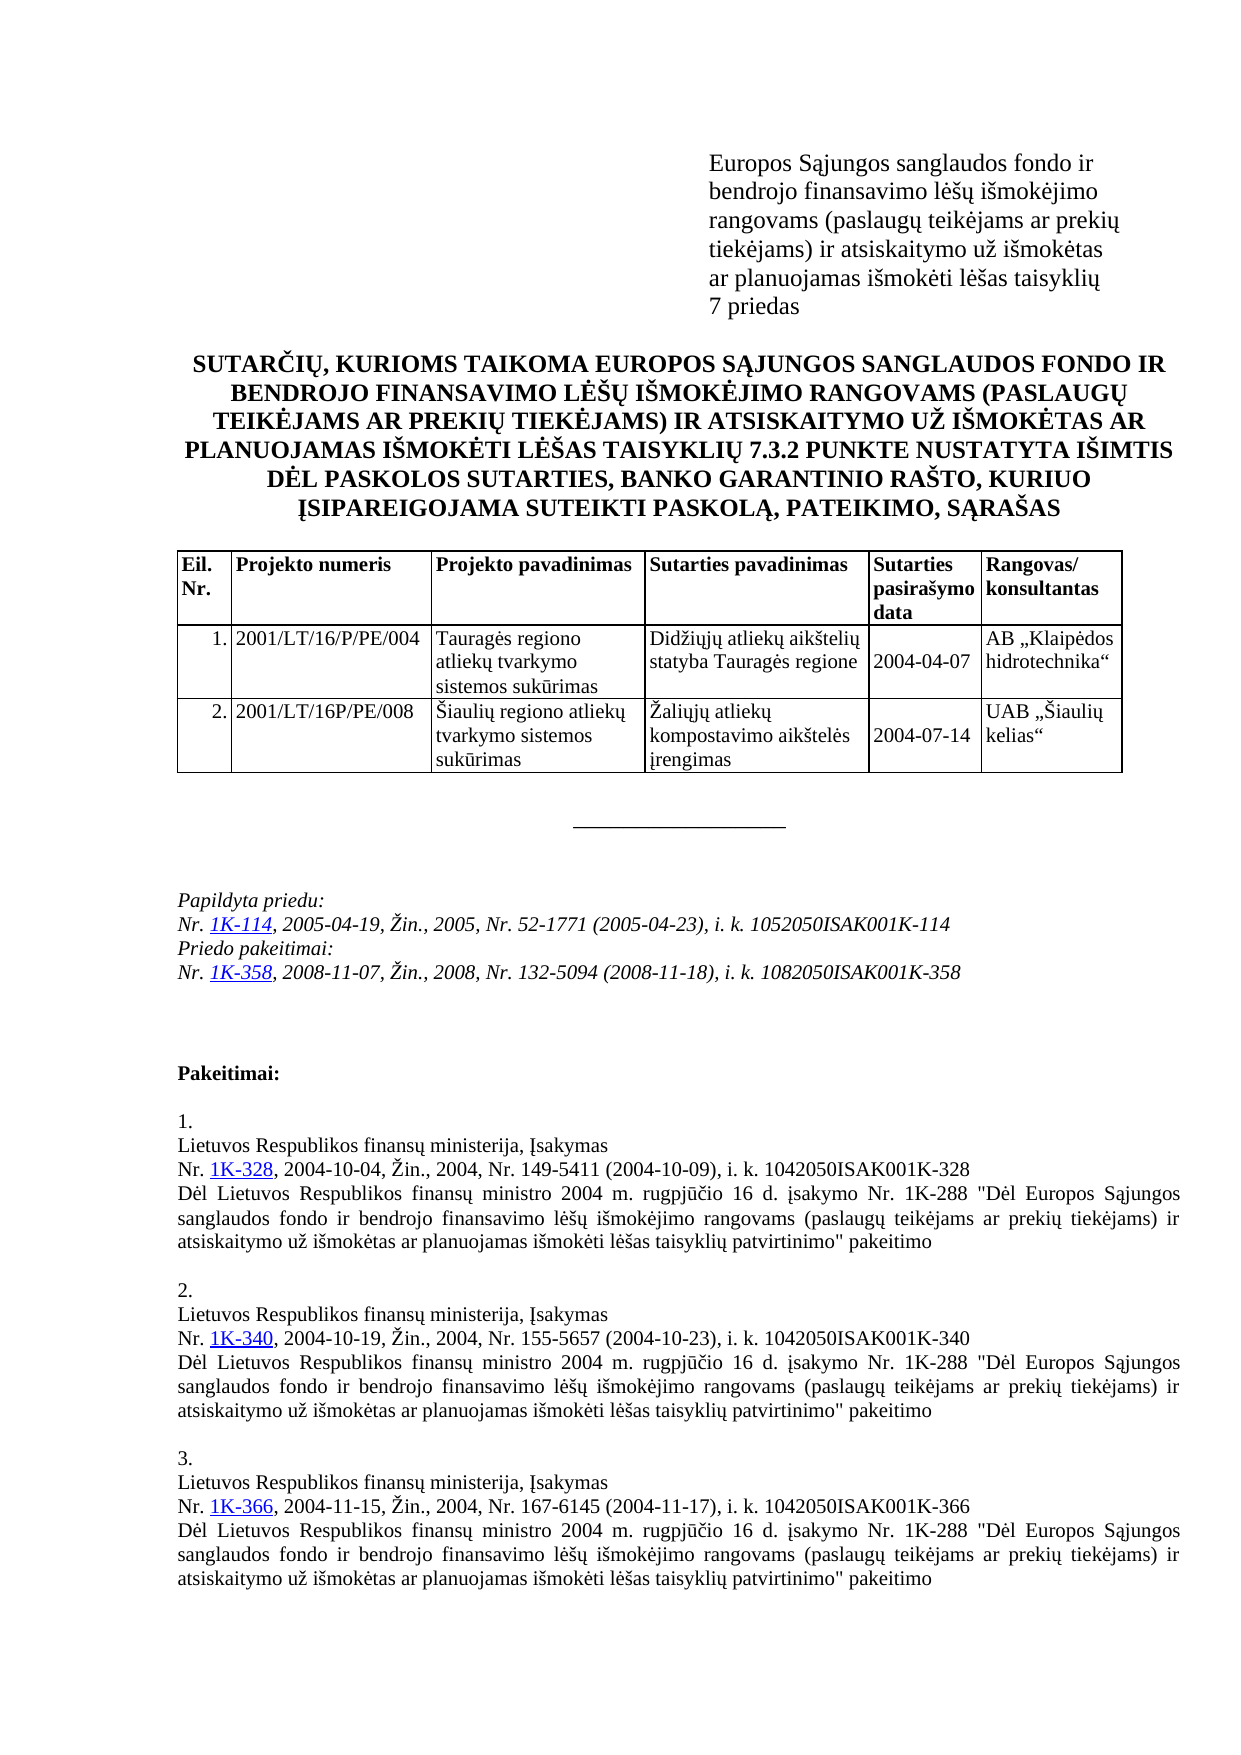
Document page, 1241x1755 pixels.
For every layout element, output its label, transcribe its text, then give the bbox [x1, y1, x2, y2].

text Nr. 1K-366, 2004-11-15, Žin., 2004, Nr. 167-6145 (2004-11-17), i. k. 1042050ISAK001K-366 [177, 1494, 1181, 1518]
text 3. [177, 1446, 1181, 1470]
table_header Sutarties pasirašymo data [870, 552, 981, 624]
text _________________ [177, 802, 1181, 830]
text 7 priedas [177, 291, 1181, 320]
text Papildyta priedu: [177, 888, 1181, 912]
text Nr. 1K-328, 2004-10-04, Žin., 2004, Nr. 149-5411 (2004-10-09), i. k. 1042050ISAK001K-328 [177, 1157, 1181, 1181]
text Dėl Lietuvos Respublikos finansų ministro 2004 m. rugpjūčio 16 d. įsakymo Nr. 1K-288 "Dėl Europos Sąjungos sanglaudos fondo ir bendrojo finansavimo lėšų išmokėjimo rangovams (paslaugų teikėjams ar prekių tiekėjams) ir atsiskaitymo už išmokėtas ar planuojamas išmokėti lėšas taisyklių patvirtinimo" pakeitimo [177, 1350, 1181, 1422]
text 2. [177, 1278, 1181, 1302]
text Priedo pakeitimai: [177, 936, 1181, 960]
table_cell 2001/LT/16P/PE/008 [232, 699, 431, 771]
text Dėl Lietuvos Respublikos finansų ministro 2004 m. rugpjūčio 16 d. įsakymo Nr. 1K-288 "Dėl Europos Sąjungos sanglaudos fondo ir bendrojo finansavimo lėšų išmokėjimo rangovams (paslaugų teikėjams ar prekių tiekėjams) ir atsiskaitymo už išmokėtas ar planuojamas išmokėti lėšas taisyklių patvirtinimo" pakeitimo [177, 1181, 1181, 1253]
text Nr. 1K-340, 2004-10-19, Žin., 2004, Nr. 155-5657 (2004-10-23), i. k. 1042050ISAK001K-340 [177, 1326, 1181, 1350]
table_cell 2. [178, 699, 231, 771]
text bendrojo finansavimo lėšų išmokėjimo [177, 176, 1181, 205]
text Lietuvos Respublikos finansų ministerija, Įsakymas [177, 1470, 1181, 1494]
table_header Eil. Nr. [178, 552, 231, 624]
text 1. [177, 1109, 1181, 1133]
text Lietuvos Respublikos finansų ministerija, Įsakymas [177, 1133, 1181, 1157]
text Pakeitimai: [177, 1061, 1181, 1085]
text ar planuojamas išmokėti lėšas taisyklių [177, 263, 1181, 291]
text Lietuvos Respublikos finansų ministerija, Įsakymas [177, 1302, 1181, 1326]
table_header Rangovas/ konsultantas [982, 552, 1121, 624]
table_cell 2004-07-14 [870, 699, 981, 771]
table_cell Žaliųjų atliekų kompostavimo aikštelės įrengimas [646, 699, 868, 771]
table_cell 2004-04-07 [870, 626, 981, 698]
table_header Sutarties pavadinimas [646, 552, 868, 624]
table_cell Tauragės regiono atliekų tvarkymo sistemos sukūrimas [432, 626, 644, 698]
table_cell Didžiųjų atliekų aikštelių statyba Tauragės regione [646, 626, 868, 698]
text Europos Sąjungos sanglaudos fondo ir [177, 148, 1181, 176]
text Nr. 1K-114, 2005-04-19, Žin., 2005, Nr. 52-1771 (2005-04-23), i. k. 1052050ISAK001K-114 [177, 912, 1181, 936]
text Nr. 1K-358, 2008-11-07, Žin., 2008, Nr. 132-5094 (2008-11-18), i. k. 1082050ISAK001K-358 [177, 960, 1181, 984]
table_cell 2001/LT/16/P/PE/004 [232, 626, 431, 698]
text tiekėjams) ir atsiskaitymo už išmokėtas [177, 234, 1181, 263]
table_cell AB „Klaipėdos hidrotechnika“ [982, 626, 1121, 698]
text SUTARČIŲ, KURIOMS TAIKOMA EUROPOS SĄJUNGOS SANGLAUDOS FONDO IR BENDROJO FINANSAVIMO LĖŠŲ IŠMOKĖJIMO RANGOVAMS (PASLAUGŲ TEIKĖJAMS AR PREKIŲ TIEKĖJAMS) IR ATSISKAITYMO UŽ IŠMOKĖTAS AR PLANUOJAMAS IŠMOKĖTI LĖŠAS TAISYKLIŲ 7.3.2 PUNKTE NUSTATYTA IŠIMTIS DĖL PASKOLOS SUTARTIES, BANKO GARANTINIO RAŠTO, KURIUO ĮSIPAREIGOJAMA SUTEIKTI PASKOLĄ, PATEIKIMO, SĄRAŠAS [177, 349, 1181, 521]
table_cell Šiaulių regiono atliekų tvarkymo sistemos sukūrimas [432, 699, 644, 771]
text Dėl Lietuvos Respublikos finansų ministro 2004 m. rugpjūčio 16 d. įsakymo Nr. 1K-288 "Dėl Europos Sąjungos sanglaudos fondo ir bendrojo finansavimo lėšų išmokėjimo rangovams (paslaugų teikėjams ar prekių tiekėjams) ir atsiskaitymo už išmokėtas ar planuojamas išmokėti lėšas taisyklių patvirtinimo" pakeitimo [177, 1518, 1181, 1590]
table_header Projekto pavadinimas [432, 552, 644, 624]
text rangovams (paslaugų teikėjams ar prekių [177, 205, 1181, 234]
table_header Projekto numeris [232, 552, 431, 624]
table_cell 1. [178, 626, 231, 698]
table_cell UAB „Šiaulių kelias“ [982, 699, 1121, 771]
